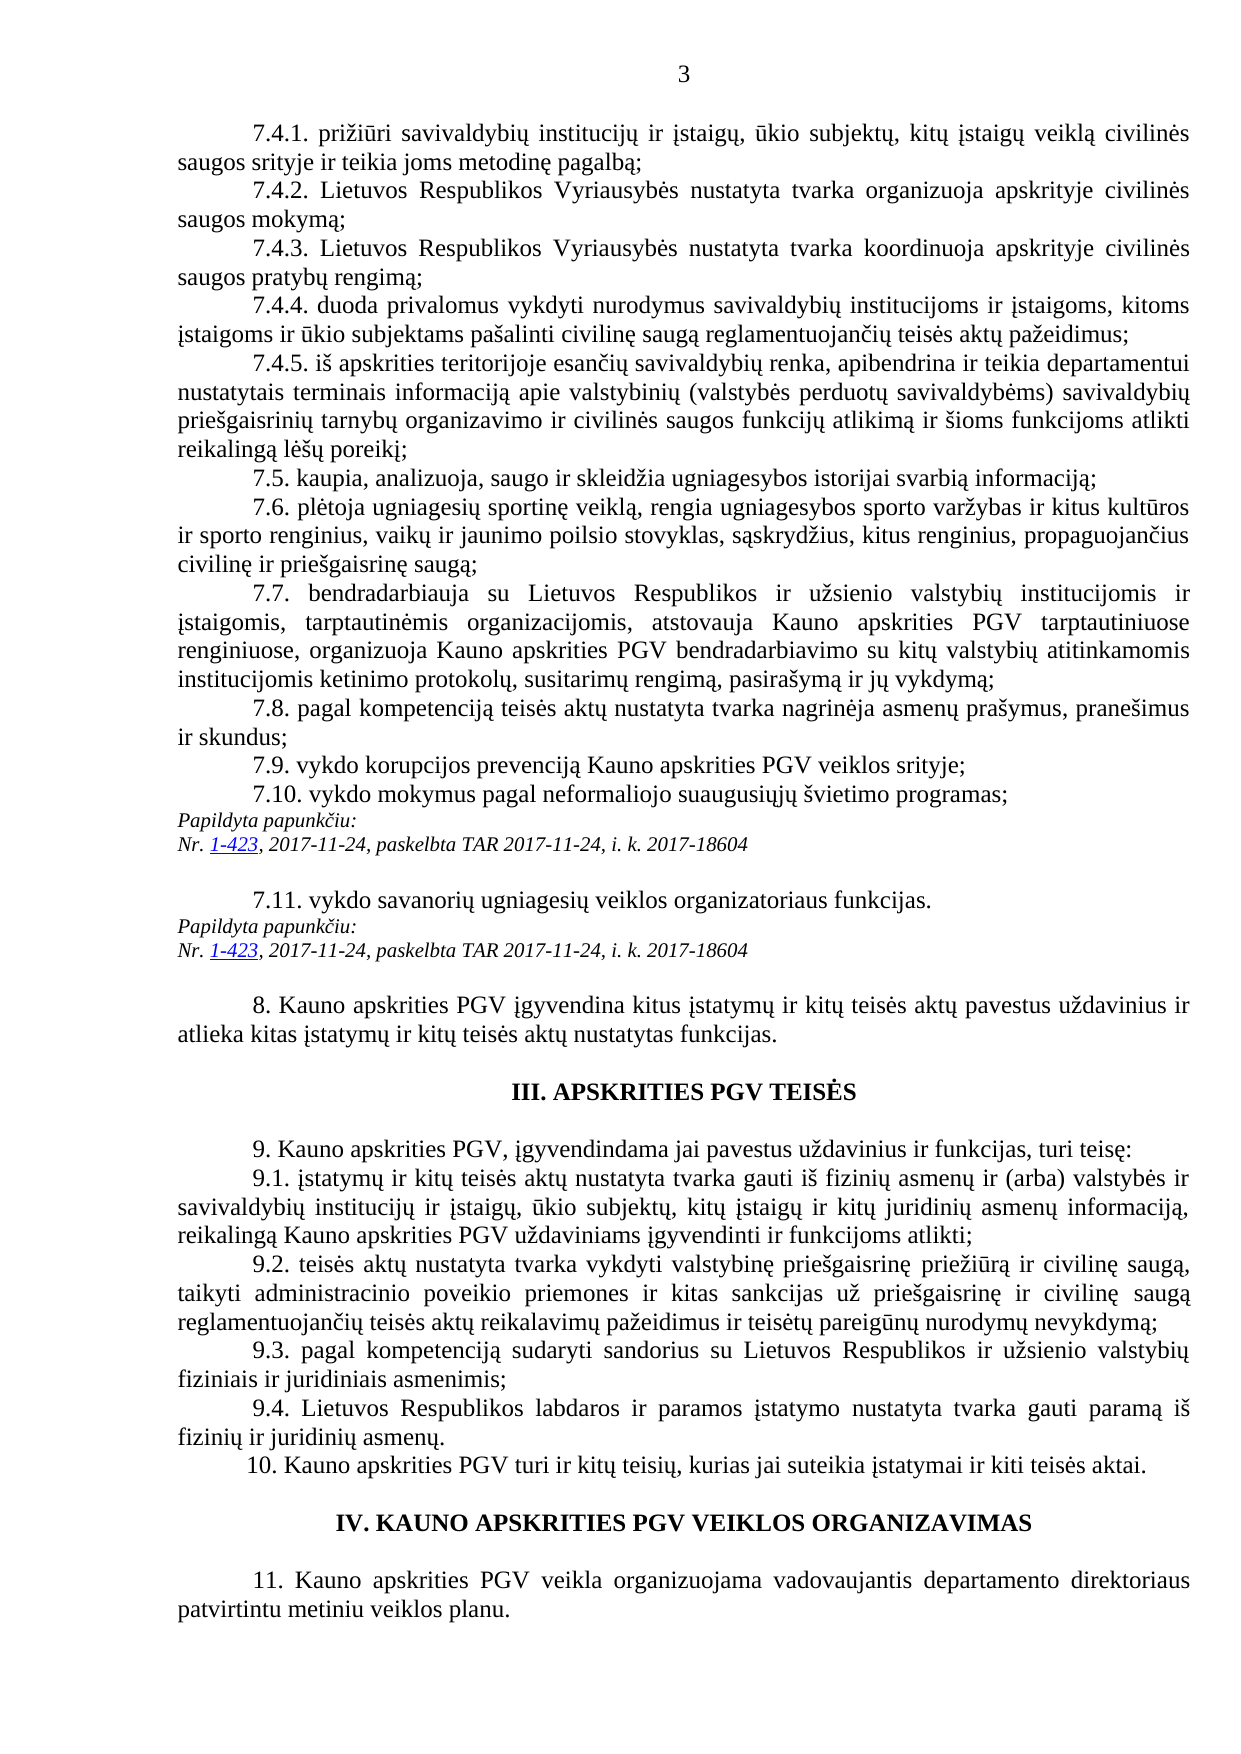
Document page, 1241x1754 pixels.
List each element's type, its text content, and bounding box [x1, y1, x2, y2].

text 9.4. Lietuvos Respublikos labdaros ir paramos įstatymo nustatyta tvarka gauti paramą iš fizinių ir juridinių asmenų. [177, 1393, 1191, 1451]
text 7.4.5. iš apskrities teritorijoje esančių savivaldybių renka, apibendrina ir teikia departamentui nustatytais terminais informaciją apie valstybinių (valstybės perduotų savivaldybėms) savivaldybių priešgaisrinių tarnybų organizavimo ir civilinės saugos funkcijų atlikimą ir šioms funkcijoms atlikti reikalingą lėšų poreikį; [177, 348, 1191, 463]
text Papildyta papunkčiu: [177, 914, 1191, 938]
text Nr. 1-423, 2017-11-24, paskelbta TAR 2017-11-24, i. k. 2017-18604 [177, 832, 1191, 856]
text 7.9. vykdo korupcijos prevenciją Kauno apskrities PGV veiklos srityje; [177, 751, 1191, 779]
text 7.4.1. prižiūri savivaldybių institucijų ir įstaigų, ūkio subjektų, kitų įstaigų veiklą civilinės saugos srityje ir teikia joms metodinę pagalbą; [177, 118, 1191, 176]
text 10. Kauno apskrities PGV turi ir kitų teisių, kurias jai suteikia įstatymai ir kiti teisės aktai. [177, 1451, 1191, 1479]
text Papildyta papunkčiu: [177, 808, 1191, 832]
text 7.7. bendradarbiauja su Lietuvos Respublikos ir užsienio valstybių institucijomis ir įstaigomis, tarptautinėmis organizacijomis, atstovauja Kauno apskrities PGV tarptautiniuose renginiuose, organizuoja Kauno apskrities PGV bendradarbiavimo su kitų valstybių atitinkamomis institucijomis ketinimo protokolų, susitarimų rengimą, pasirašymą ir jų vykdymą; [177, 578, 1191, 693]
text 7.5. kaupia, analizuoja, saugo ir skleidžia ugniagesybos istorijai svarbią informaciją; [177, 463, 1191, 492]
text 7.6. plėtoja ugniagesių sportinę veiklą, rengia ugniagesybos sporto varžybas ir kitus kultūros ir sporto renginius, vaikų ir jaunimo poilsio stovyklas, sąskrydžius, kitus renginius, propaguojančius civilinę ir priešgaisrinę saugą; [177, 492, 1191, 578]
text 7.4.3. Lietuvos Respublikos Vyriausybės nustatyta tvarka koordinuoja apskrityje civilinės saugos pratybų rengimą; [177, 233, 1191, 291]
text Nr. 1-423, 2017-11-24, paskelbta TAR 2017-11-24, i. k. 2017-18604 [177, 938, 1191, 962]
text 9.2. teisės aktų nustatyta tvarka vykdyti valstybinę priešgaisrinę priežiūrą ir civilinę saugą, taikyti administracinio poveikio priemones ir kitas sankcijas už priešgaisrinę ir civilinę saugą reglamentuojančių teisės aktų reikalavimų pažeidimus ir teisėtų pareigūnų nurodymų nevykdymą; [177, 1249, 1191, 1336]
text 8. Kauno apskrities PGV įgyvendina kitus įstatymų ir kitų teisės aktų pavestus uždavinius ir atlieka kitas įstatymų ir kitų teisės aktų nustatytas funkcijas. [177, 991, 1191, 1048]
text 7.4.4. duoda privalomus vykdyti nurodymus savivaldybių institucijoms ir įstaigoms, kitoms įstaigoms ir ūkio subjektams pašalinti civilinę saugą reglamentuojančių teisės aktų pažeidimus; [177, 291, 1191, 348]
text 11. Kauno apskrities PGV veikla organizuojama vadovaujantis departamento direktoriaus patvirtintu metiniu veiklos planu. [177, 1566, 1191, 1623]
text 7.10. vykdo mokymus pagal neformaliojo suaugusiųjų švietimo programas; [177, 779, 1191, 808]
text 7.8. pagal kompetenciją teisės aktų nustatyta tvarka nagrinėja asmenų prašymus, pranešimus ir skundus; [177, 693, 1191, 751]
text 7.4.2. Lietuvos Respublikos Vyriausybės nustatyta tvarka organizuoja apskrityje civilinės saugos mokymą; [177, 176, 1191, 233]
text 9.1. įstatymų ir kitų teisės aktų nustatyta tvarka gauti iš fizinių asmenų ir (arba) valstybės ir savivaldybių institucijų ir įstaigų, ūkio subjektų, kitų įstaigų ir kitų juridinių asmenų informaciją, reikalingą Kauno apskrities PGV uždaviniams įgyvendinti ir funkcijoms atlikti; [177, 1163, 1191, 1249]
text 9.3. pagal kompetenciją sudaryti sandorius su Lietuvos Respublikos ir užsienio valstybių fiziniais ir juridiniais asmenimis; [177, 1336, 1191, 1393]
text 9. Kauno apskrities PGV, įgyvendindama jai pavestus uždavinius ir funkcijas, turi teisę: [177, 1134, 1191, 1163]
text 7.11. vykdo savanorių ugniagesių veiklos organizatoriaus funkcijas. [177, 885, 1191, 914]
text III. APSKRITIES PGV TEISĖS [177, 1077, 1191, 1106]
text IV. KAUNO APSKRITIES PGV VEIKLOS ORGANIZAVIMAS [177, 1508, 1191, 1537]
